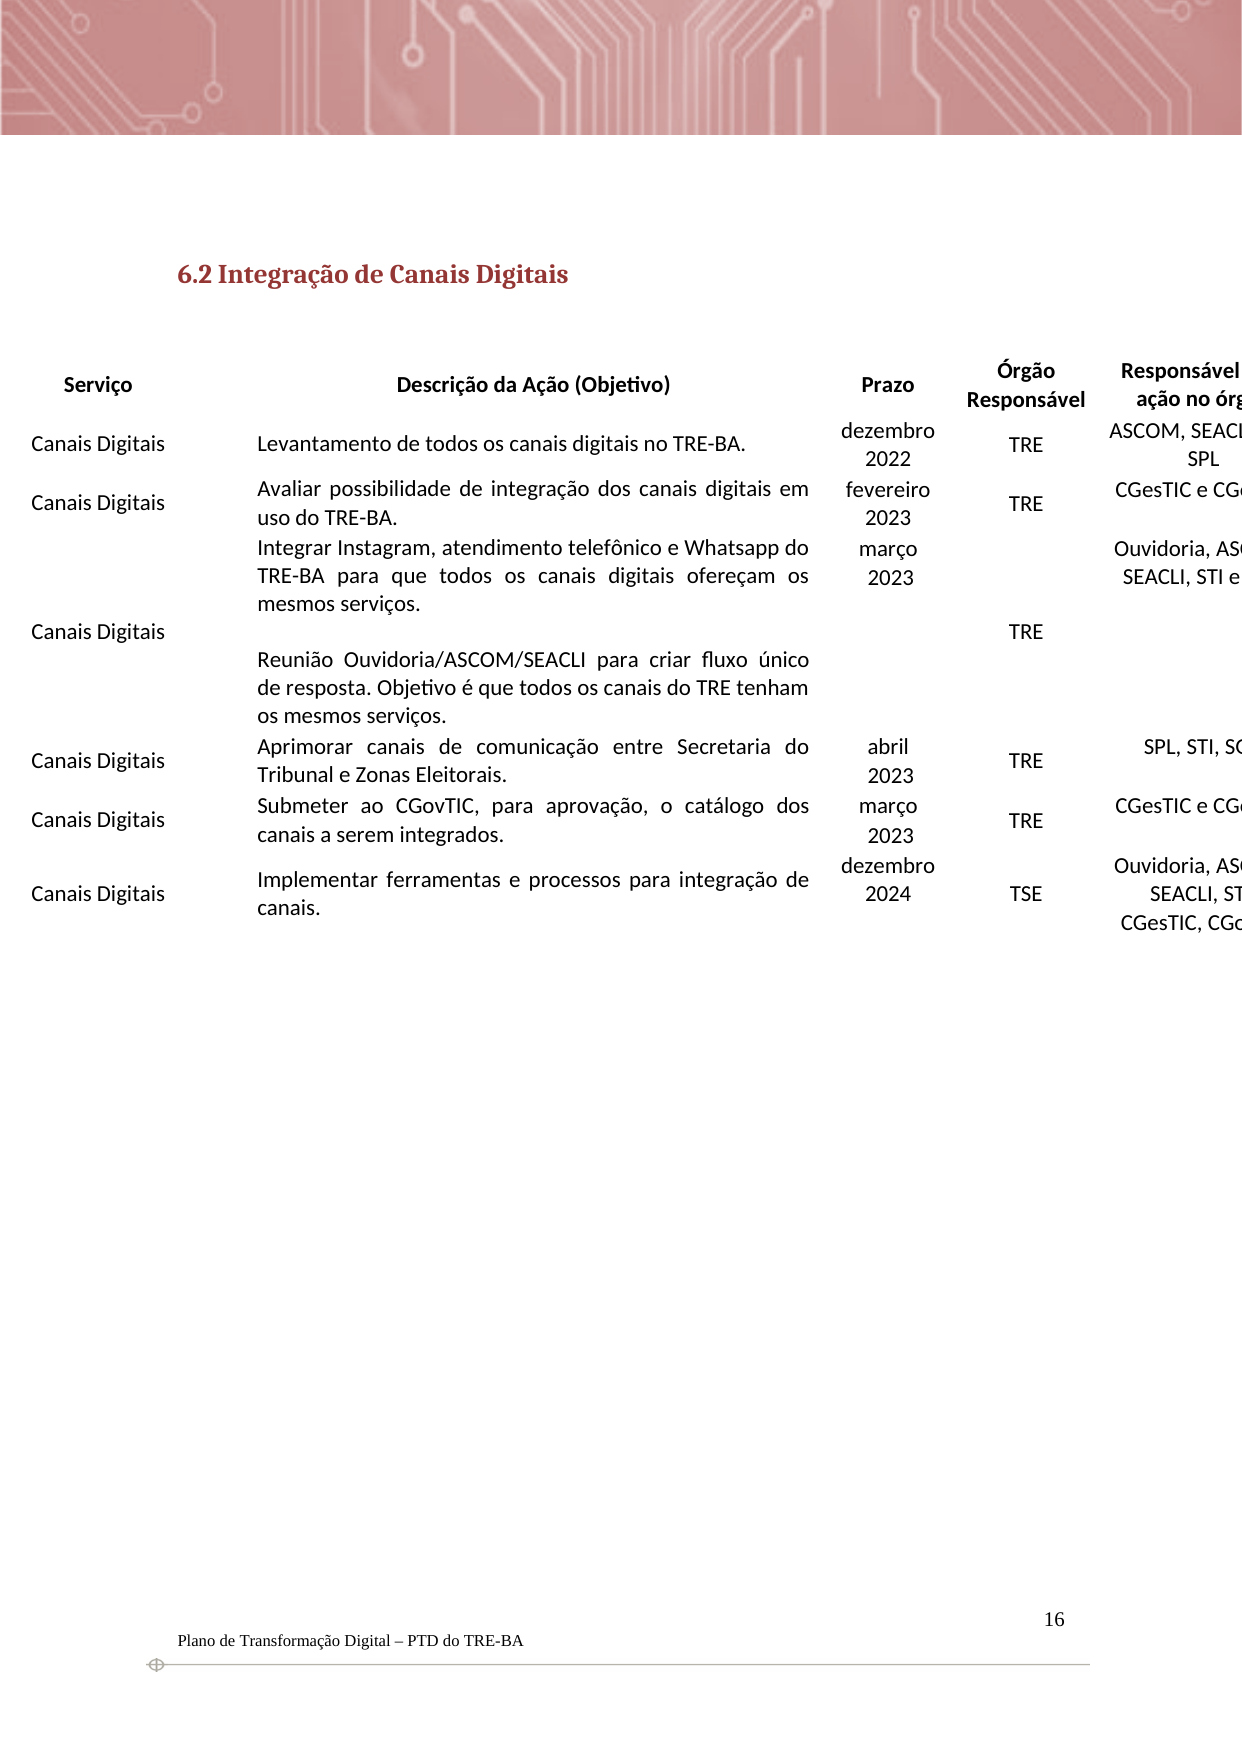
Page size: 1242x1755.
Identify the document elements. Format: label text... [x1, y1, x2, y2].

table_cell TRE [955, 791, 1097, 849]
table_cell março 2023 [822, 533, 954, 729]
table_header Descrição da Ação (Objetivo) [247, 355, 821, 413]
subtitle 6.2 Integração de Canais Digitais [177, 259, 1064, 290]
picture [0, 0, 1242, 135]
table_cell Canais Digitais [1, 533, 245, 729]
table_cell SPL, STI, SGA [1098, 731, 1241, 789]
table_cell TRE [955, 731, 1097, 789]
table_cell Aprimorar canais de comunicação entre Secretaria do Tribunal e Zonas Eleitorais. [247, 731, 821, 789]
table_cell Integrar Instagram, atendimento telefônico e Whatsapp do TRE-BA para que todos os canais digitais ofereçam os mesmos serviços. Reunião Ouvidoria/ASCOM/SEACLI para criar fluxo único de resposta. Objetivo é que todos os canais do TRE tenham os mesmos serviços. [247, 533, 821, 729]
table_cell TRE [955, 474, 1097, 531]
table_cell Submeter ao CGovTIC, para aprovação, o catálogo dos canais a serem integrados. [247, 791, 821, 849]
table_cell CGesTIC e CGovTIC [1098, 791, 1241, 849]
table_cell dezembro 2022 [822, 415, 954, 472]
table_cell Canais Digitais [1, 474, 245, 531]
table_cell abril 2023 [822, 731, 954, 789]
table_cell TSE [955, 851, 1097, 936]
table_cell Canais Digitais [1, 415, 245, 472]
table_cell Ouvidoria, ASCOM, SEACLI, STI, CGesTIC, CGovTIC [1098, 851, 1241, 936]
table_header Prazo [822, 355, 954, 413]
table_cell Avaliar possibilidade de integração dos canais digitais em uso do TRE-BA. [247, 474, 821, 531]
table_cell Levantamento de todos os canais digitais no TRE-BA. [247, 415, 821, 472]
table_cell Implementar ferramentas e processos para integração de canais. [247, 851, 821, 936]
table_cell Canais Digitais [1, 731, 245, 789]
picture [146, 1658, 1090, 1672]
table_cell CGesTIC e CGovTIC [1098, 474, 1241, 531]
table_cell ASCOM, SEACLI, STI, SPL [1098, 415, 1241, 472]
table_cell fevereiro 2023 [822, 474, 954, 531]
table_cell TRE [955, 415, 1097, 472]
table_header Responsável pela ação no órgão [1098, 355, 1241, 413]
table_header Serviço [1, 355, 245, 413]
table_cell Canais Digitais [1, 851, 245, 936]
table_cell dezembro 2024 [822, 851, 954, 936]
table_cell Ouvidoria, ASCOM, SEACLI, STI e SGA [1098, 533, 1241, 729]
table_cell Canais Digitais [1, 791, 245, 849]
table_cell TRE [955, 533, 1097, 729]
table_header Órgão Responsável [955, 355, 1097, 413]
table_cell março 2023 [822, 791, 954, 849]
